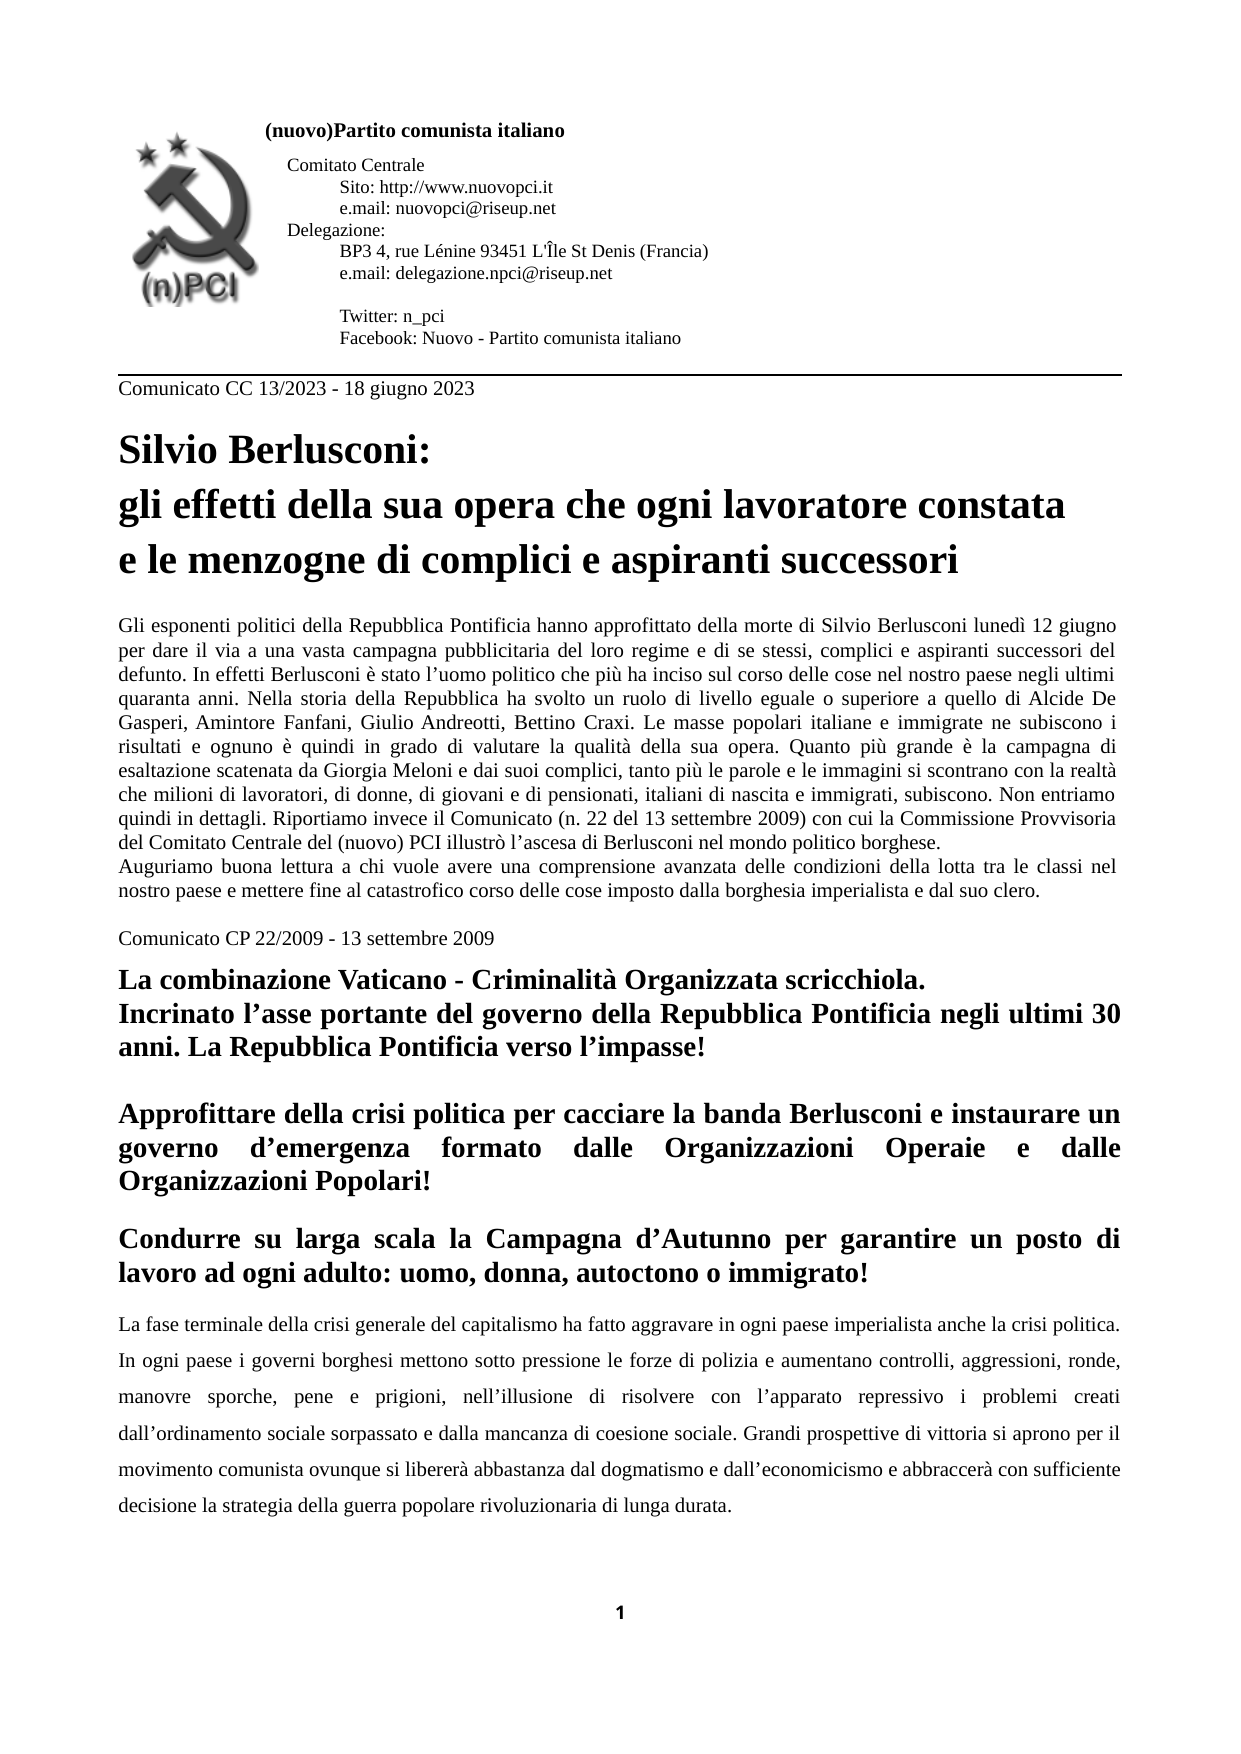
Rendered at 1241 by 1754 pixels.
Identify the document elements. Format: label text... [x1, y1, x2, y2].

text La combinazione Vaticano - Criminalità Organizzata scricchiola. [118, 962, 1122, 996]
text Incrinato l’asse portante del governo della Repubblica Pontificia negli ultimi 30 anni. La Repubblica Pontificia verso l’impasse! [118, 996, 1122, 1063]
text Twitter: n_pci [339, 305, 1122, 327]
text e.mail: delegazione.npci@riseup.net [339, 262, 1122, 283]
text Delegazione: [287, 219, 1122, 240]
text (nuovo)Partito comunista italiano [192, 118, 1122, 142]
text La fase terminale della crisi generale del capitalismo ha fatto aggravare in ogni paese imperialista anche la crisi politica. In ogni paese i governi borghesi mettono sotto pressione le forze di polizia e aumentano controlli, aggressioni, ronde, manovre sporche, pene e prigioni, nell’illusione di risolvere con l’apparato repressivo i problemi creati dall’ordinamento sociale sorpassato e dalla mancanza di coesione sociale. Grandi prospettive di vittoria si aprono per il movimento comunista ovunque si libererà abbastanza dal dogmatismo e dall’economicismo e abbraccerà con sufficiente decisione la strategia della guerra popolare rivoluzionaria di lunga durata. [118, 1312, 1122, 1517]
text Comitato Centrale [287, 154, 1122, 176]
text Silvio Berlusconi: [118, 424, 1122, 472]
text BP3 4, rue Lénine 93451 L'Île St Denis (Francia) [339, 240, 1122, 262]
text Facebook: Nuovo - Partito comunista italiano [339, 327, 1122, 348]
text e.mail: nuovopci@riseup.net [339, 197, 1122, 219]
text Comunicato CP 22/2009 - 13 settembre 2009 [118, 926, 1122, 950]
text Auguriamo buona lettura a chi vuole avere una comprensione avanzata delle condizioni della lotta tra le classi nel nostro paese e mettere fine al catastrofico corso delle cose imposto dalla borghesia imperialista e dal suo clero. [118, 854, 1118, 902]
text gli effetti della sua opera che ogni lavoratore constata [118, 479, 1122, 527]
text Comunicato CC 13/2023 - 18 giugno 2023 [118, 376, 1118, 400]
text Approfittare della crisi politica per cacciare la banda Berlusconi e instaurare un governo d’emergenza formato dalle Organizzazioni Operaie e dalle Organizzazioni Popolari! [118, 1096, 1122, 1197]
text Gli esponenti politici della Repubblica Pontificia hanno approfittato della morte di Silvio Berlusconi lunedì 12 giugno per dare il via a una vasta campagna pubblicitaria del loro regime e di se stessi, complici e aspiranti successori del defunto. In effetti Berlusconi è stato l’uomo politico che più ha inciso sul corso delle cose nel nostro paese negli ultimi quaranta anni. Nella storia della Repubblica ha svolto un ruolo di livello eguale o superiore a quello di Alcide De Gasperi, Amintore Fanfani, Giulio Andreotti, Bettino Craxi. Le masse popolari italiane e immigrate ne subiscono i risultati e ognuno è quindi in grado di valutare la qualità della sua opera. Quanto più grande è la campagna di esaltazione scatenata da Giorgia Meloni e dai suoi complici, tanto più le parole e le immagini si scontrano con la realtà che milioni di lavoratori, di donne, di giovani e di pensionati, italiani di nascita e immigrati, subiscono. Non entriamo quindi in dettagli. Riportiamo invece il Comunicato (n. 22 del 13 settembre 2009) con cui la Commissione Provvisoria del Comitato Centrale del (nuovo) PCI illustrò l’ascesa di Berlusconi nel mondo politico borghese. [118, 613, 1118, 854]
text Sito: http://www.nuovopci.it [339, 176, 1122, 197]
picture [129, 128, 259, 307]
text e le menzogne di complici e aspiranti successori [118, 534, 1122, 582]
text Condurre su larga scala la Campagna d’Autunno per garantire un posto di lavoro ad ogni adulto: uomo, donna, autoctono o immigrato! [118, 1221, 1122, 1288]
